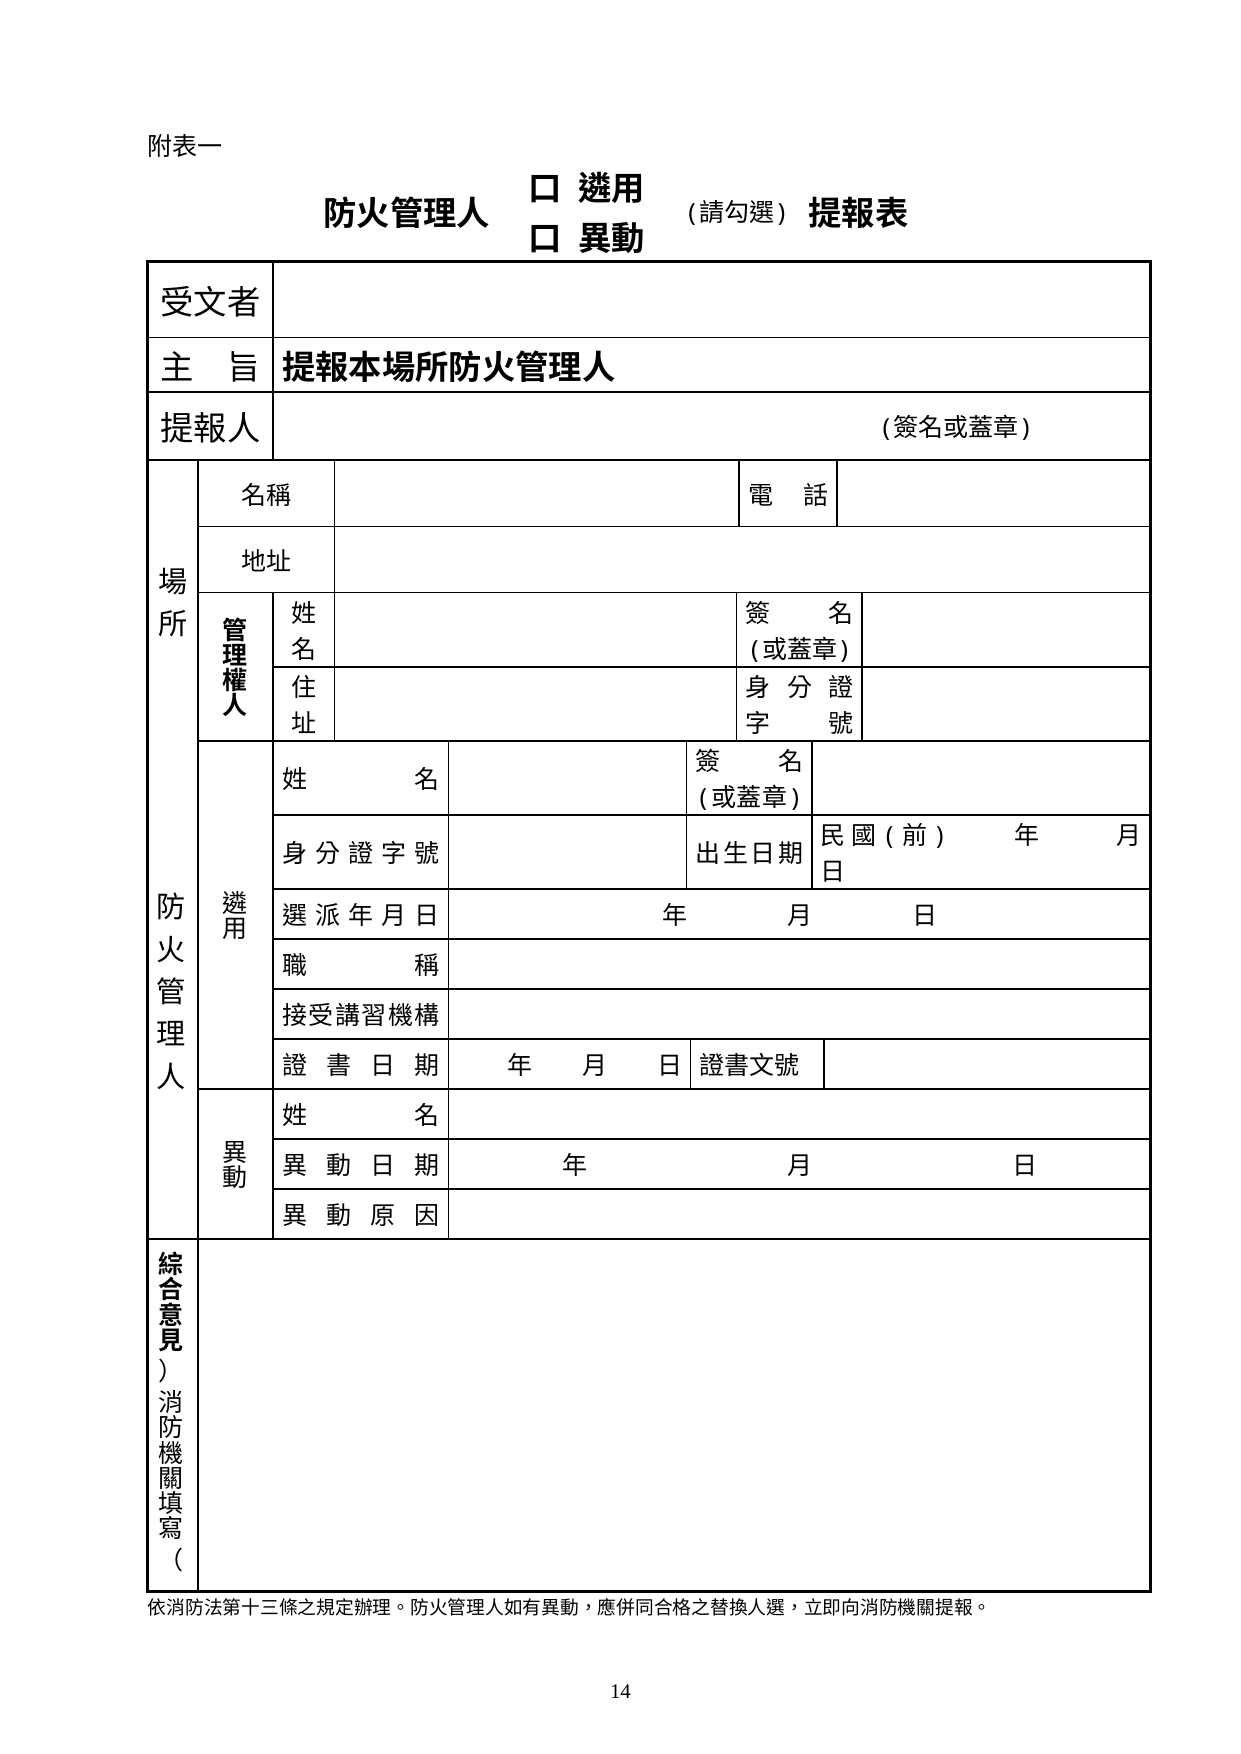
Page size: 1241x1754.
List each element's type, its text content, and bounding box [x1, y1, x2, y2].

text 依消防法第十三條之規定辦理。防火管理人如有異動，應併同合格之替換人選，立即向消防機關提報。 [148, 1593, 1092, 1620]
table_cell 地址 [199, 527, 334, 592]
table_cell [838, 461, 1149, 526]
table_cell [813, 742, 1149, 814]
table_cell 姓 名 [274, 1090, 448, 1138]
table_cell 身分證字號 [274, 816, 448, 888]
table_cell [449, 940, 1149, 988]
table_cell 選派年月日 [274, 890, 448, 938]
table_cell 出生日期 [687, 816, 811, 888]
table_cell 姓名 [274, 593, 334, 666]
table_cell [449, 1090, 1149, 1138]
table_cell [274, 263, 1149, 337]
table_cell 提報本場所防火管理人 [274, 338, 1149, 391]
table_cell 口 異動 [499, 210, 674, 260]
table_cell 綜合意見（消防機關填寫） [149, 1240, 197, 1589]
table_cell [449, 1190, 1149, 1238]
table_cell 受文者 [149, 263, 272, 337]
table_cell [863, 593, 1149, 666]
table_cell 職 稱 [274, 940, 448, 988]
table_cell 防 火 管 理 人 [149, 740, 197, 1238]
table_cell 民國(前) 年 月 日 [813, 816, 1149, 888]
table_cell 簽名 (或蓋章) [687, 742, 811, 814]
table_cell [335, 461, 738, 526]
table_cell 姓 名 [274, 742, 448, 814]
table_cell 接受講習機構 [274, 990, 448, 1038]
table_cell [449, 742, 686, 814]
table_cell 主 旨 [149, 338, 272, 391]
table_cell 證書日期 [274, 1040, 448, 1088]
table_cell [449, 816, 686, 888]
table_cell (簽名或蓋章) [274, 393, 1149, 459]
table_cell [335, 668, 736, 740]
table_cell 異動原因 [274, 1190, 448, 1238]
table_header (請勾選) [674, 162, 799, 260]
text 附表一 [148, 131, 1092, 162]
table_cell 遴用 [199, 742, 272, 1088]
table_header 防火管理人 [148, 162, 498, 260]
table_cell [199, 1240, 1149, 1589]
table_cell [449, 990, 1149, 1038]
table_cell [863, 668, 1149, 740]
table_cell 住址 [274, 668, 334, 740]
table_cell 證書文號 [691, 1040, 823, 1088]
table_cell 提報人 [149, 393, 272, 459]
table_cell 異動 [199, 1090, 272, 1238]
table_cell 簽名 (或蓋章) [737, 593, 861, 666]
table_cell 場 所 [149, 461, 197, 740]
table_cell 電 話 [740, 461, 836, 526]
table_header 提報表 [799, 162, 1151, 260]
table_cell 異動日期 [274, 1140, 448, 1188]
table_header 口 遴用 [499, 162, 674, 210]
table_cell [825, 1040, 1149, 1088]
table_cell [335, 593, 736, 666]
table_cell 身分證 字號 [737, 668, 861, 740]
table_cell 管理權人 [199, 593, 272, 740]
table_cell 年 月 日 [449, 1140, 1149, 1188]
table_cell 年 月 日 [449, 1040, 690, 1088]
table_cell 名稱 [199, 461, 334, 526]
table_cell [335, 527, 1149, 592]
table_cell 年 月 日 [449, 890, 1149, 938]
